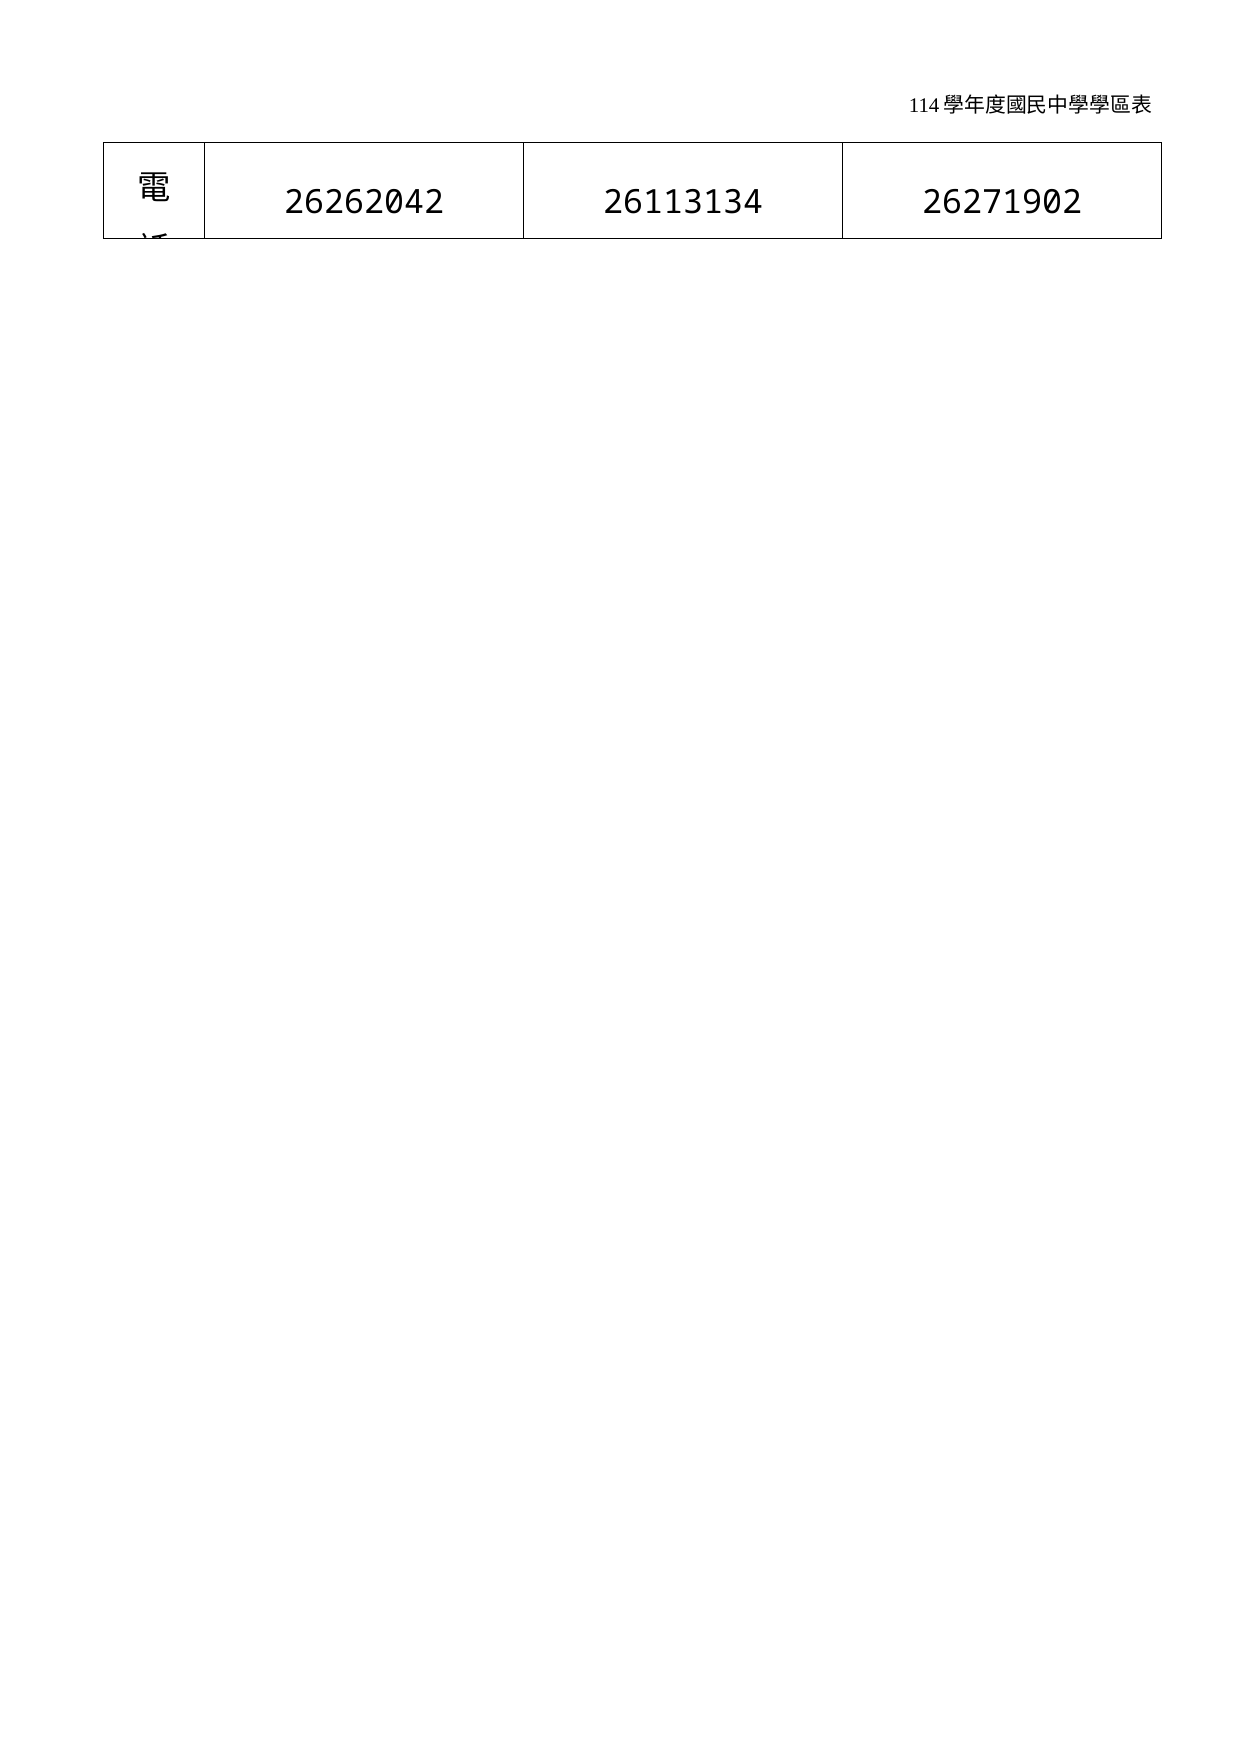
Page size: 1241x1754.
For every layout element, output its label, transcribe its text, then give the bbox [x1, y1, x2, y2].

table_cell 26113134 [524, 143, 842, 238]
table_cell 電話聯絡 [104, 143, 204, 238]
table_cell 26271902 [843, 143, 1161, 238]
table_cell 26262042 [205, 143, 523, 238]
